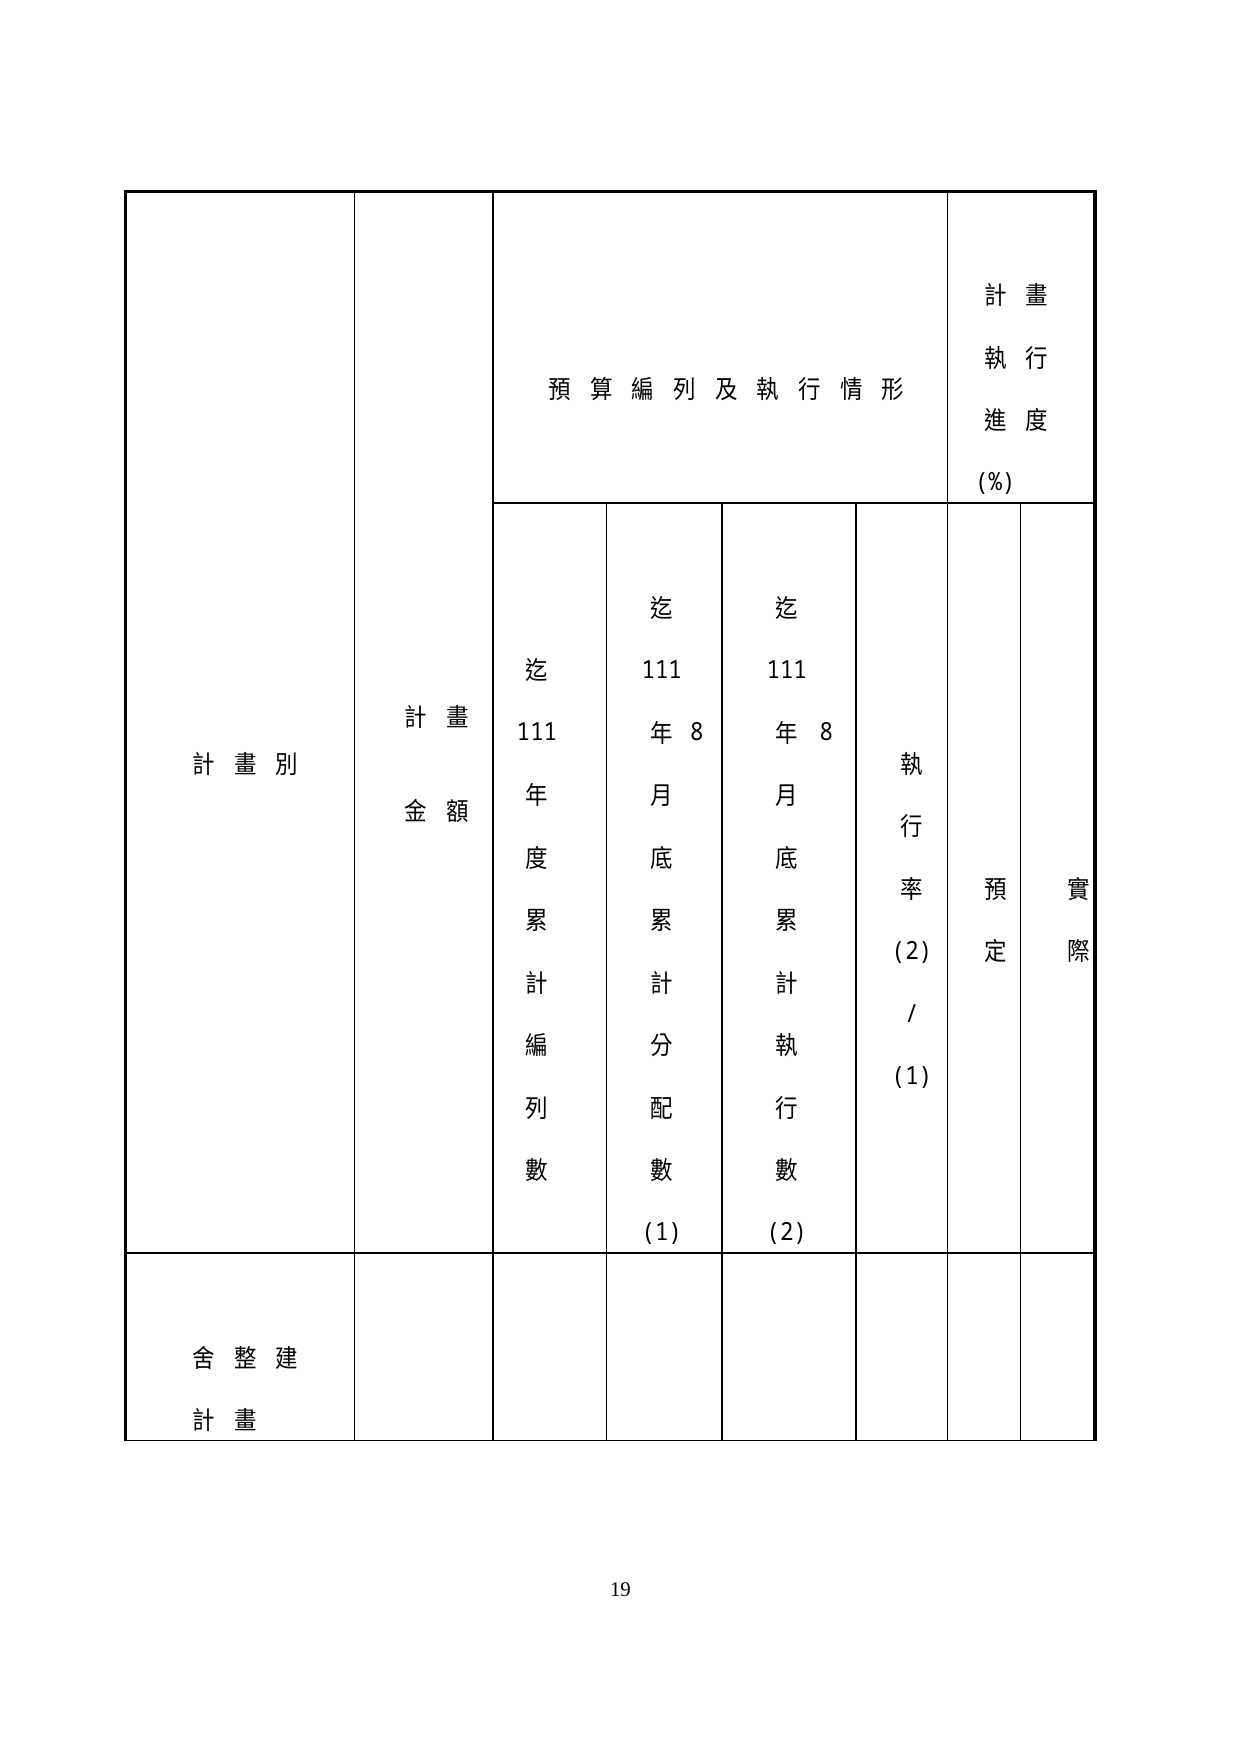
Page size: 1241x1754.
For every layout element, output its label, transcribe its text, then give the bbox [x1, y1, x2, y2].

table_cell - [857, 1254, 947, 1439]
table_cell - [607, 1254, 721, 1439]
table_header 計畫別 [127, 193, 354, 1252]
table_cell 預定 [948, 504, 1020, 1252]
table_cell 舍整建計畫 [127, 1254, 354, 1439]
table_cell - [948, 1254, 1020, 1439]
table_cell 執行率(2)/(1) [857, 504, 947, 1252]
table_cell [355, 1254, 492, 1439]
table_cell - [723, 1254, 855, 1439]
table_header 計畫執行進度(%) [948, 193, 1093, 502]
table_cell - [1021, 1254, 1093, 1439]
table_cell 迄111年度累計編列數 [494, 504, 606, 1252]
table_cell 迄111年8月底累計分配數(1) [607, 504, 721, 1252]
table_cell 迄111年8月底累計執行數(2) [723, 504, 855, 1252]
table_cell 實際 [1021, 504, 1093, 1252]
table_header 預算編列及執行情形 [494, 193, 947, 502]
table_cell - [494, 1254, 606, 1439]
table_header 計畫 金額 [355, 193, 492, 1252]
